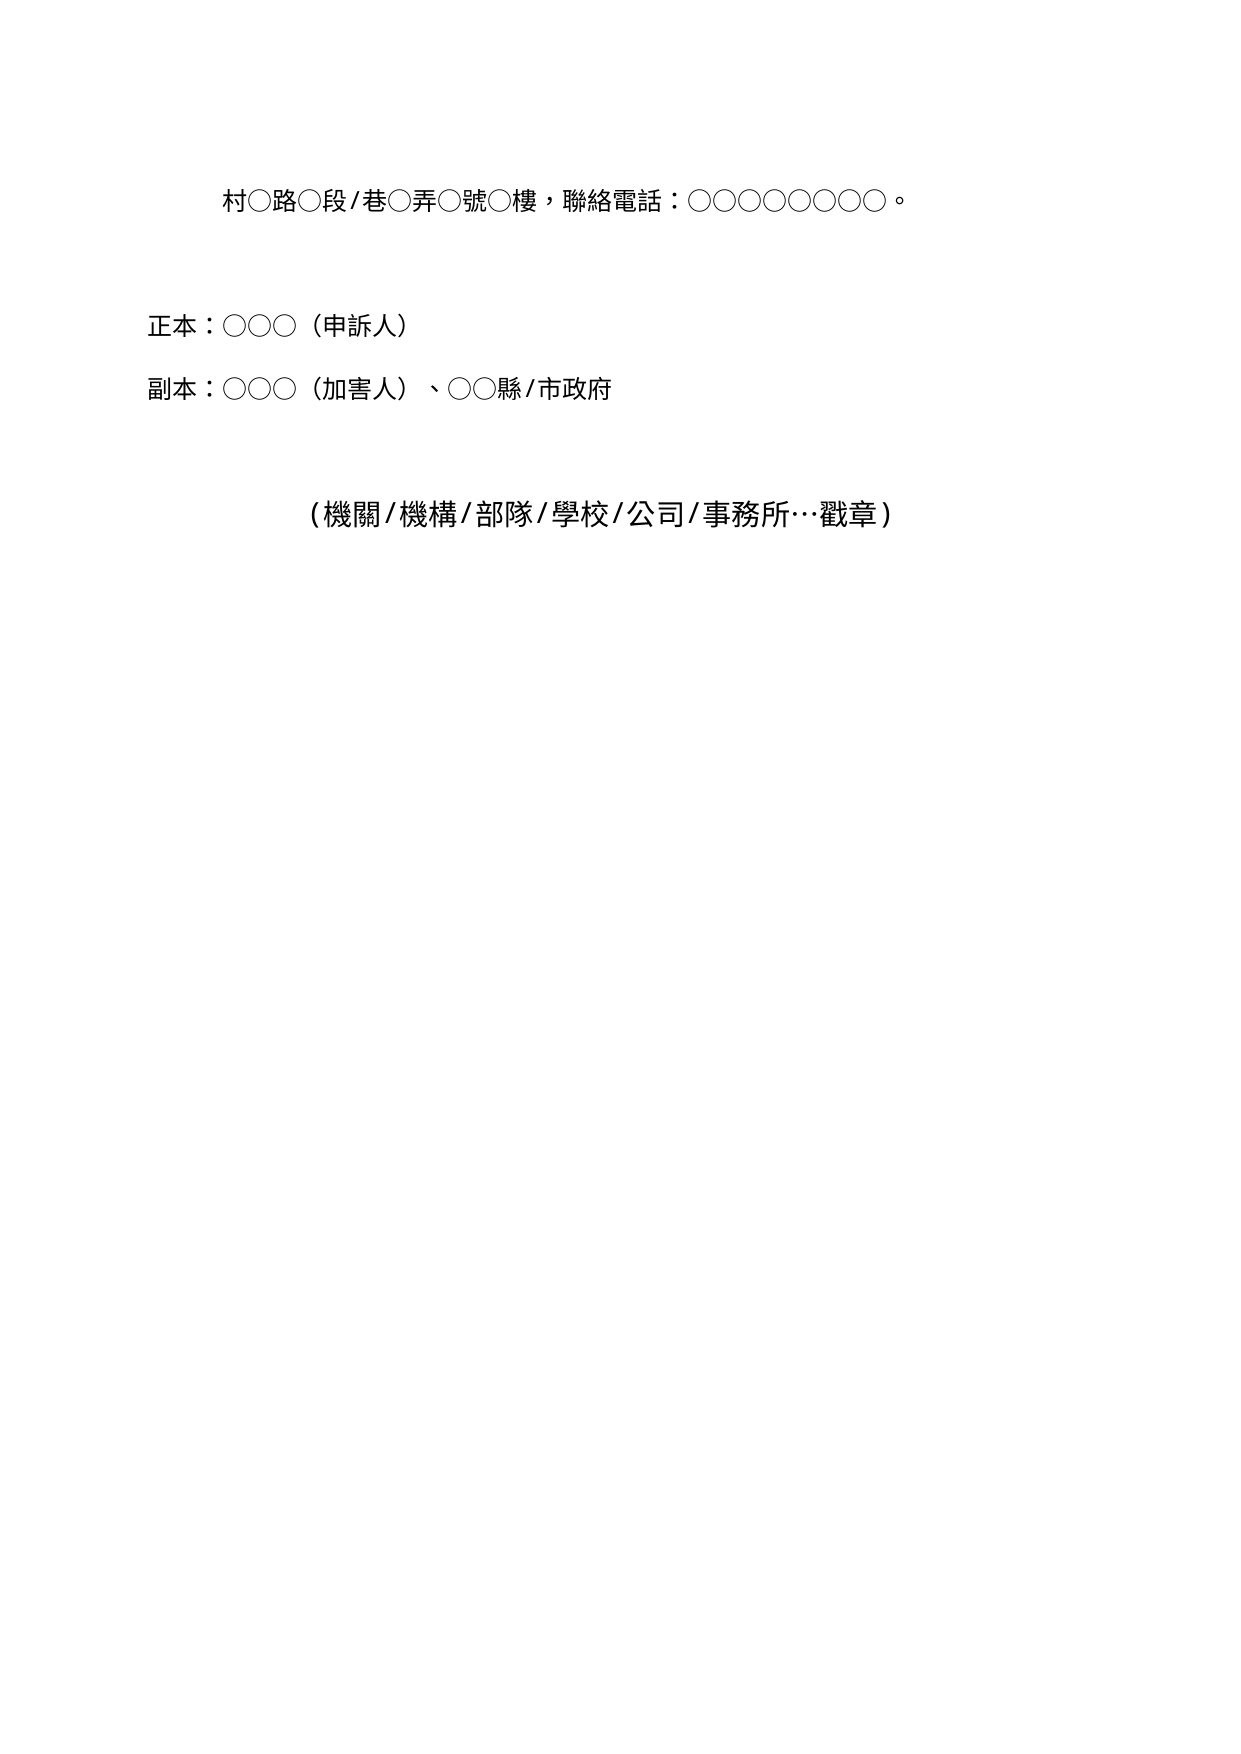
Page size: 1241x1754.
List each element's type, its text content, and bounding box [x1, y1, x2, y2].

text 副本：○○○（加害人）、○○縣/市政府 [148, 346, 1092, 408]
text 村○路○段/巷○弄○號○樓，聯絡電話：○○○○○○○○。 [179, 158, 1092, 221]
text 正本：○○○（申訴人） [148, 283, 1092, 346]
text (機關/機構/部隊/學校/公司/事務所…戳章) [288, 471, 1092, 533]
